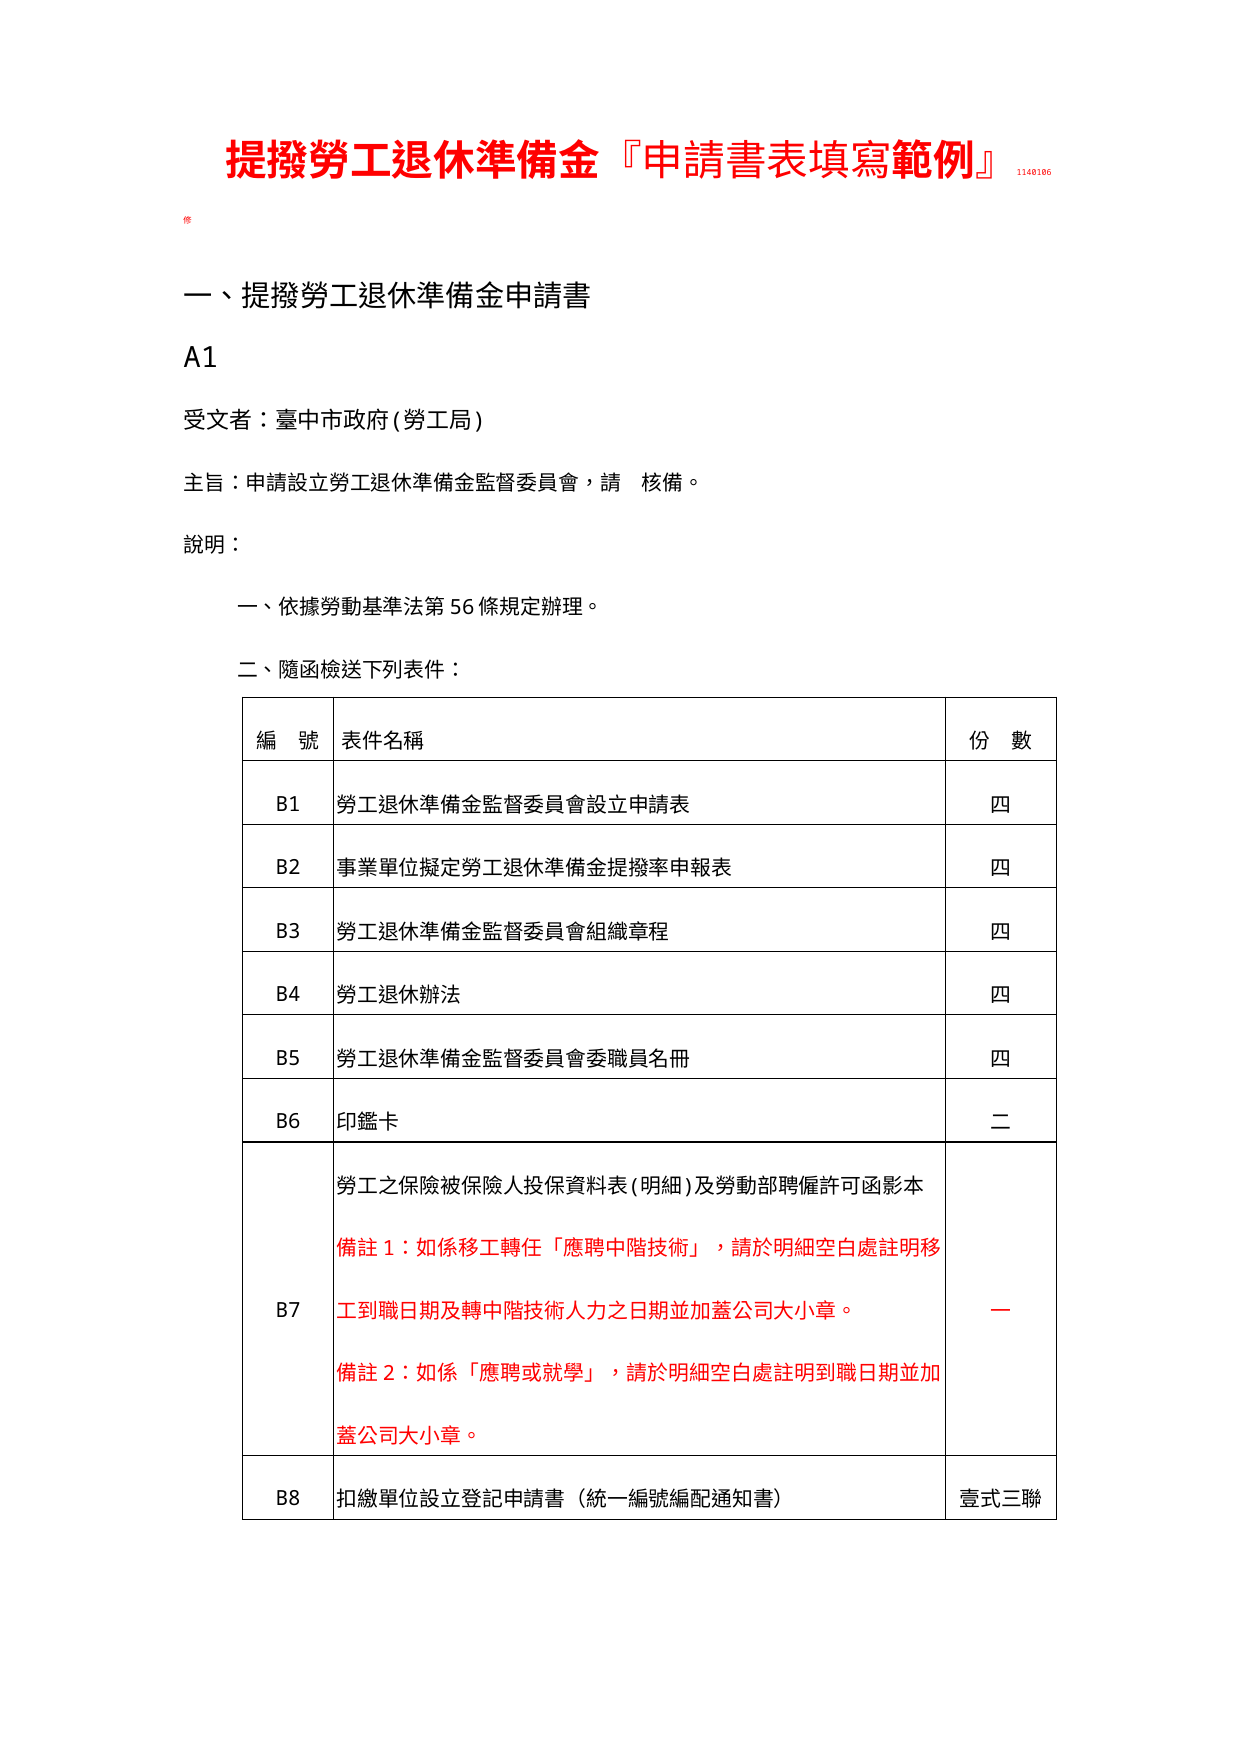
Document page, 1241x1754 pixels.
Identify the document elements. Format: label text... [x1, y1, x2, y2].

table_cell 勞工之保險被保險人投保資料表(明細)及勞動部聘僱許可函影本 備註1：如係移工轉任「應聘中階技術」，請於明細空白處註明移工到職日期及轉中階技術人力之日期並加蓋公司大小章。 備註2：如係「應聘或就學」，請於明細空白處註明到職日期並加蓋公司大小章。 [334, 1143, 945, 1455]
table_cell 印鑑卡 [334, 1079, 945, 1141]
table_cell 事業單位擬定勞工退休準備金提撥率申報表 [334, 825, 945, 887]
table_cell 勞工退休準備金監督委員會組織章程 [334, 888, 945, 951]
table_cell B3 [243, 888, 333, 951]
table_cell 扣繳單位設立登記申請書（統一編號編配通知書） [334, 1456, 945, 1518]
table_cell 勞工退休辦法 [334, 952, 945, 1014]
table_cell B8 [243, 1456, 333, 1518]
table_cell B7 [243, 1143, 333, 1455]
text 提撥勞工退休準備金『申請書表填寫範例』1140106修 [183, 115, 1057, 240]
table_cell 勞工退休準備金監督委員會設立申請表 [334, 761, 945, 824]
table_cell B6 [243, 1079, 333, 1141]
table_cell 壹式三聯 [946, 1456, 1056, 1518]
table_cell 四 [946, 1015, 1056, 1078]
table_cell B4 [243, 952, 333, 1014]
text 受文者：臺中市政府(勞工局) [183, 377, 1057, 439]
table_cell 四 [946, 825, 1056, 887]
table_cell 一 [946, 1143, 1056, 1455]
table_cell 四 [946, 761, 1056, 824]
table_cell B2 [243, 825, 333, 887]
text 二、隨函檢送下列表件： [237, 627, 1057, 689]
text 一、依據勞動基準法第56條規定辦理。 [237, 564, 1057, 627]
table_cell 四 [946, 888, 1056, 951]
table_cell 四 [946, 952, 1056, 1014]
table_header 編 號 [243, 698, 333, 760]
table_cell 二 [946, 1079, 1056, 1141]
table_cell 勞工退休準備金監督委員會委職員名冊 [334, 1015, 945, 1078]
table_cell B1 [243, 761, 333, 824]
table_header 份 數 [946, 698, 1056, 760]
table_header 表件名稱 [334, 698, 945, 760]
text 說明： [183, 502, 1057, 564]
table_cell B5 [243, 1015, 333, 1078]
text 一、提撥勞工退休準備金申請書 A1 [183, 252, 1049, 377]
text 主旨：申請設立勞工退休準備金監督委員會，請 核備。 [183, 439, 1057, 502]
